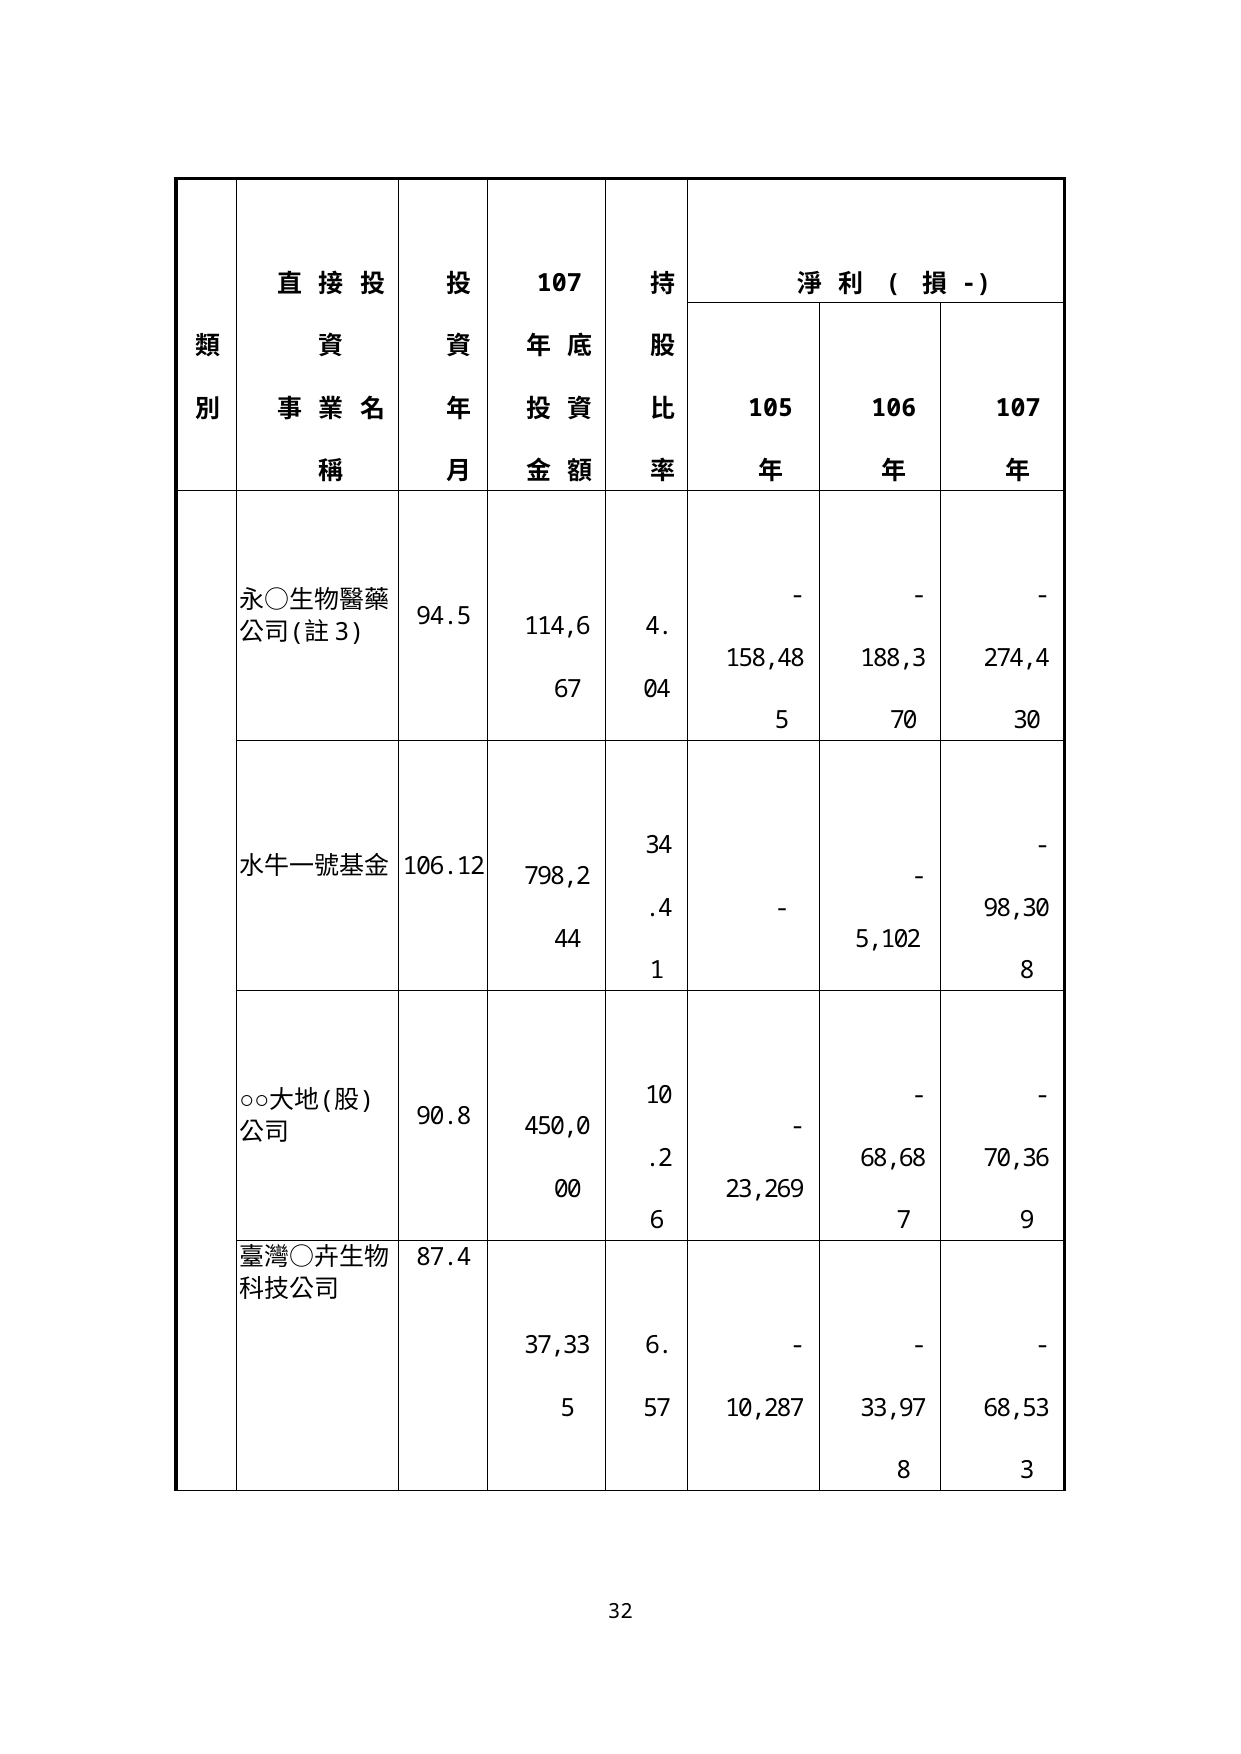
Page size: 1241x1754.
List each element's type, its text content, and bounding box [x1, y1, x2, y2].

table_cell 6.57 [606, 1241, 687, 1490]
table_cell 107年 [941, 303, 1063, 490]
table_cell -158,485 [688, 491, 819, 740]
table_cell 105年 [688, 303, 819, 490]
table_header 投資 年月 [399, 180, 487, 490]
table_cell -10,287 [688, 1241, 819, 1490]
table_cell -33,978 [820, 1241, 940, 1490]
table_header 107年底 投資金額 [488, 180, 605, 490]
table_cell -68,533 [941, 1241, 1063, 1490]
table_cell -98,308 [941, 741, 1063, 990]
table_cell -68,687 [820, 991, 940, 1240]
table_cell -5,102 [820, 741, 940, 990]
table_cell -274,430 [941, 491, 1063, 740]
table_cell 114,667 [488, 491, 605, 740]
table_cell 798,244 [488, 741, 605, 990]
table_cell 34.41 [606, 741, 687, 990]
table_cell 94.5 [399, 491, 487, 740]
table_cell 臺灣○卉生物科技公司 [237, 1241, 398, 1490]
table_header 類別 [178, 180, 236, 490]
table_cell 106.12 [399, 741, 487, 990]
table_cell 90.8 [399, 991, 487, 1240]
table_cell 106年 [820, 303, 940, 490]
table_cell 水牛一號基金 [237, 741, 398, 990]
table_header 直接投資 事業名稱 [237, 180, 398, 490]
table_cell - [688, 741, 819, 990]
table_header 淨利(損-) [688, 180, 1063, 302]
table_cell -188,370 [820, 491, 940, 740]
table_cell 87.4 [399, 1241, 487, 1490]
table_cell 10.26 [606, 991, 687, 1240]
table_header 持股 比率 [606, 180, 687, 490]
table_cell -23,269 [688, 991, 819, 1240]
table_cell -70,369 [941, 991, 1063, 1240]
table_cell ○○大地(股)公司 [237, 991, 398, 1240]
table_cell 永○生物醫藥公司(註3) [237, 491, 398, 740]
table_cell 37,335 [488, 1241, 605, 1490]
table_cell 4.04 [606, 491, 687, 740]
table_cell 450,000 [488, 991, 605, 1240]
table_cell [178, 491, 236, 1490]
